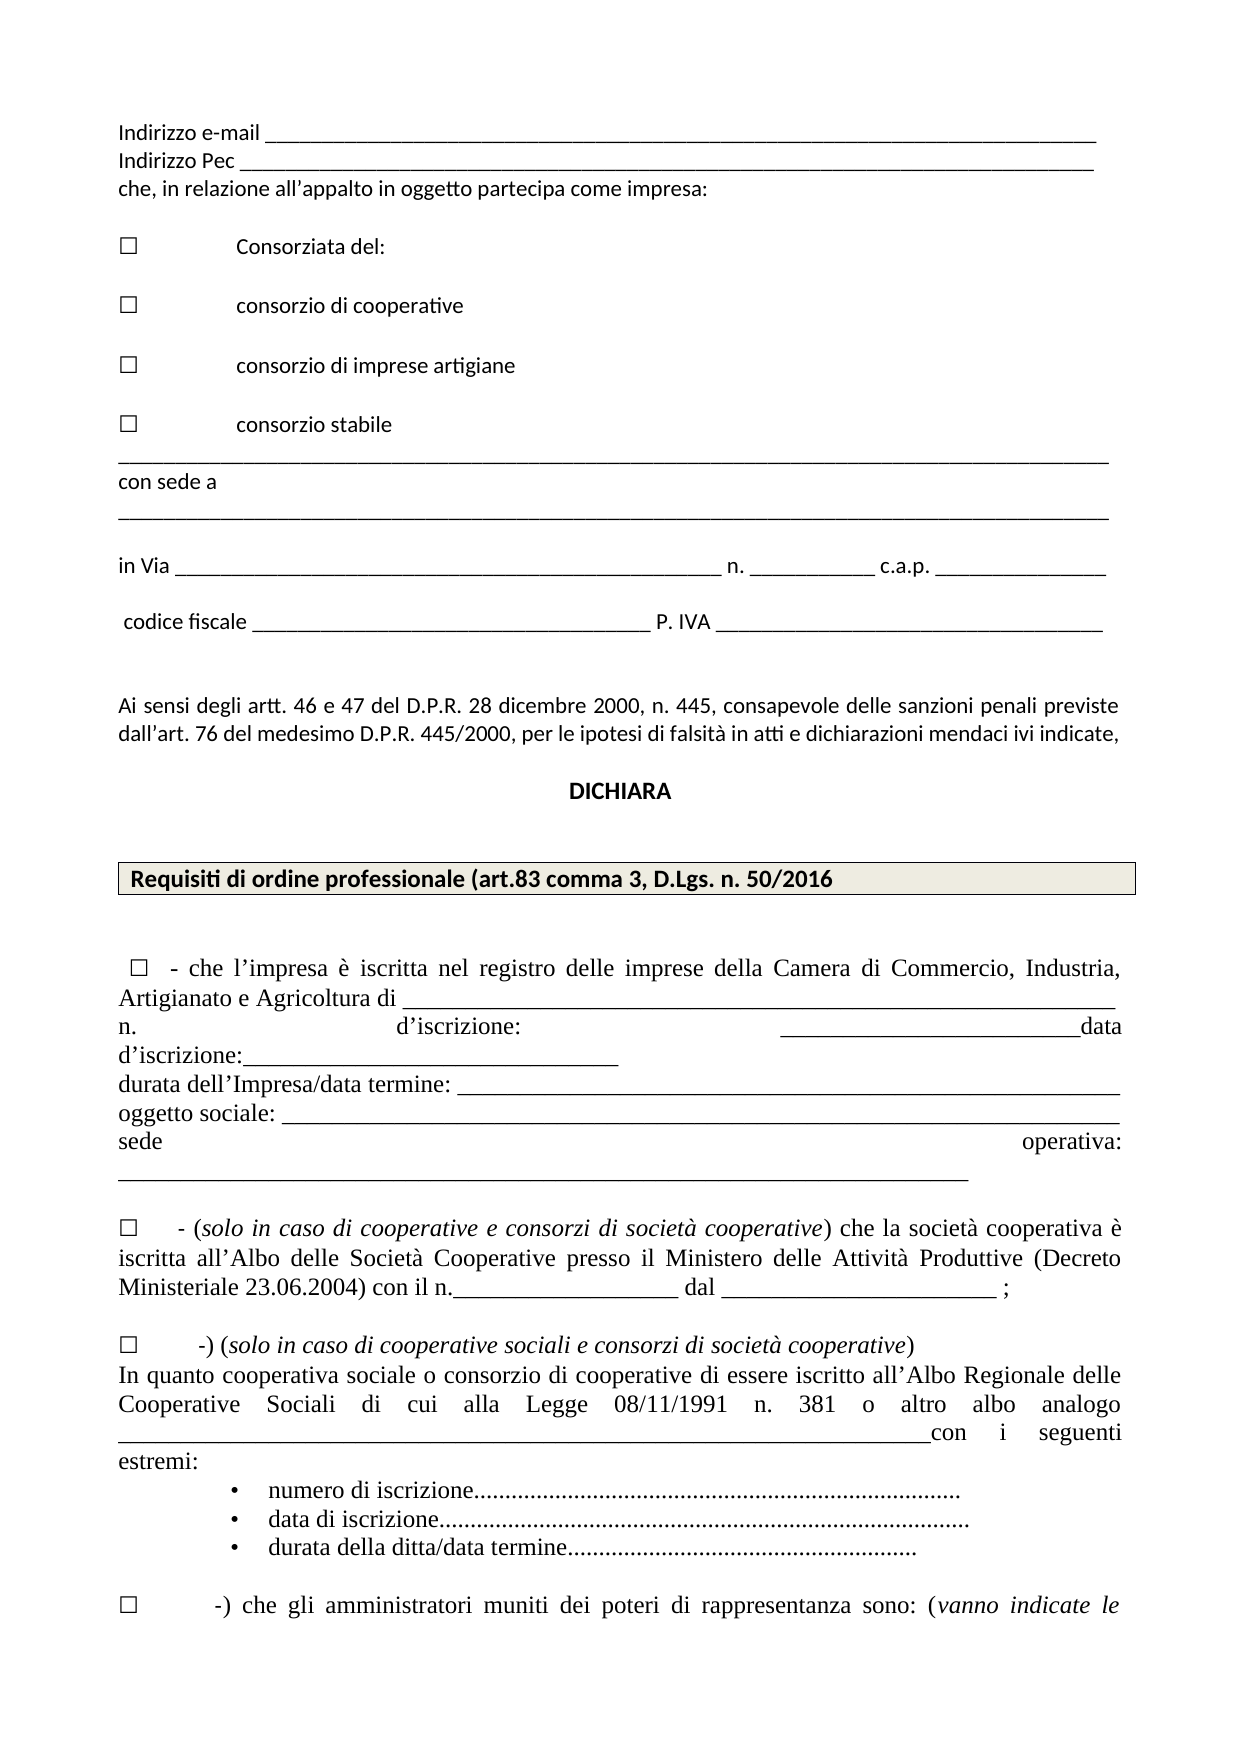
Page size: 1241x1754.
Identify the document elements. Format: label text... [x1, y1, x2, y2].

text in Via ________________________________________________ n. ___________ c.a.p. _______________ [118, 551, 1122, 579]
list data di iscrizione..................................................................................... [231, 1504, 1122, 1532]
text Ai sensi degli artt. 46 e 47 del D.P.R. 28 dicembre 2000, n. 445, consapevole delle sanzioni penali previste dall’art. 76 del medesimo D.P.R. 445/2000, per le ipotesi di falsità in atti e dichiarazioni mendaci ivi indicate, [118, 691, 1122, 747]
list durata della ditta/data termine........................................................ [231, 1532, 1122, 1561]
table_header Requisiti di ordine professionale (art.83 comma 3, D.Lgs. n. 50/2016 [119, 863, 1135, 894]
text In quanto cooperativa sociale o consorzio di cooperative di essere iscritto all’Albo Regionale delle Cooperative Sociali di cui alla Legge 08/11/1991 n. 381 o altro albo analogo _________________________________________________________________con i seguenti estremi: [118, 1360, 1122, 1475]
text Indirizzo e-mail _________________________________________________________________________ [118, 118, 1122, 146]
text _______________________________________________________________________________________ [118, 439, 1122, 467]
text Indirizzo Pec ___________________________________________________________________________ [118, 146, 1122, 174]
text codice fiscale ___________________________________ P. IVA __________________________________ [118, 607, 1122, 635]
text ☐ -) (solo in caso di cooperative sociali e consorzi di società cooperative) [118, 1329, 1122, 1360]
list numero di iscrizione.............................................................................. [231, 1475, 1122, 1504]
text durata dell’Impresa/data termine: _____________________________________________________ [118, 1069, 1122, 1098]
text ☐ consorzio di imprese artigiane [118, 349, 1122, 380]
text sede operativa: ____________________________________________________________________ [118, 1126, 1122, 1184]
text con sede a _______________________________________________________________________________________ [118, 467, 1122, 523]
text che, in relazione all’appalto in oggetto partecipa come impresa: [118, 174, 1122, 202]
text ☐ - (solo in caso di cooperative e consorzi di società cooperative) che la società cooperativa è iscritta all’Albo delle Società Cooperative presso il Ministero delle Attività Produttive (Decreto Ministeriale 23.06.2004) con il n.__________________ dal ______________________ ; [118, 1212, 1122, 1301]
text ☐ -) che gli amministratori muniti dei poteri di rappresentanza sono: (vanno indicate le [118, 1589, 1122, 1621]
text ☐ Consorziata del: [118, 230, 1122, 261]
text DICHIARA [118, 776, 1122, 806]
text ☐ consorzio stabile [118, 408, 1122, 439]
text n. d’iscrizione: ________________________data d’iscrizione:______________________________ [118, 1011, 1122, 1069]
text ☐ - che l’impresa è iscritta nel registro delle imprese della Camera di Commercio, Industria, Artigianato e Agricoltura di _________________________________________________________ [118, 951, 1122, 1011]
text ☐ consorzio di cooperative [118, 289, 1122, 321]
text oggetto sociale: ___________________________________________________________________ [118, 1098, 1122, 1126]
